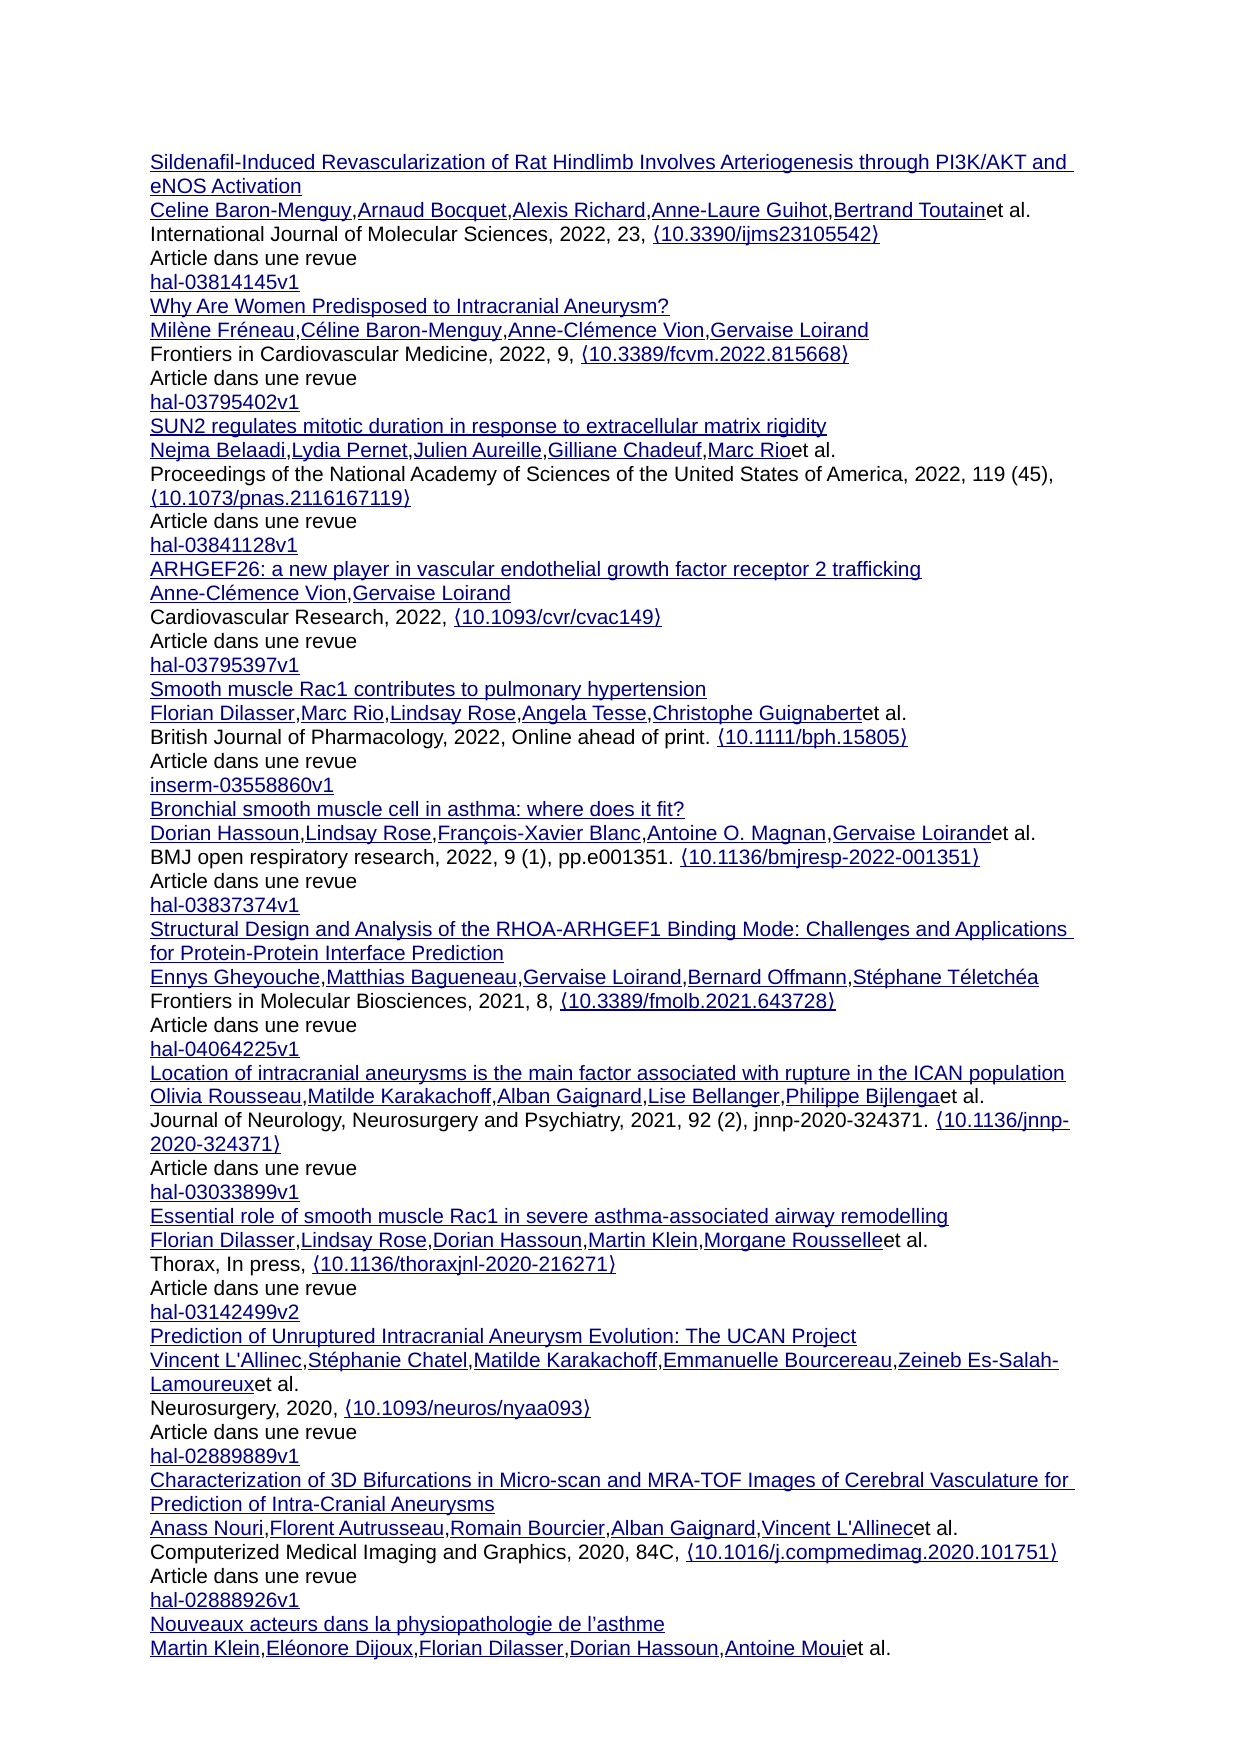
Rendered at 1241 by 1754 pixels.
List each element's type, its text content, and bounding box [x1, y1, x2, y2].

table_cell Smooth muscle Rac1 contributes to pulmonary hypertension Florian Dilasser,Marc Rio,Lindsay Rose,Angela Tesse,Christophe Guignabertet al. British Journal of Pharmacology, 2022, Online ahead of print. ⟨10.1111/bph.15805⟩ Article dans une revue inserm-03558860v1 [150, 677, 1090, 797]
table_cell Why Are Women Predisposed to Intracranial Aneurysm? Milène Fréneau,Céline Baron-Menguy,Anne-Clémence Vion,Gervaise Loirand Frontiers in Cardiovascular Medicine, 2022, 9, ⟨10.3389/fcvm.2022.815668⟩ Article dans une revue hal-03795402v1 [150, 294, 1090, 413]
table_cell ARHGEF26: a new player in vascular endothelial growth factor receptor 2 trafficking Anne-Clémence Vion,Gervaise Loirand Cardiovascular Research, 2022, ⟨10.1093/cvr/cvac149⟩ Article dans une revue hal-03795397v1 [150, 557, 1090, 677]
table_cell Prediction of Unruptured Intracranial Aneurysm Evolution: The UCAN Project Vincent L'Allinec,Stéphanie Chatel,Matilde Karakachoff,Emmanuelle Bourcereau,Zeineb Es-Salah-Lamoureuxet al. Neurosurgery, 2020, ⟨10.1093/neuros/nyaa093⟩ Article dans une revue hal-02889889v1 [150, 1324, 1090, 1468]
table_cell Structural Design and Analysis of the RHOA-ARHGEF1 Binding Mode: Challenges and Applications for Protein-Protein Interface Prediction Ennys Gheyouche,Matthias Bagueneau,Gervaise Loirand,Bernard Offmann,Stéphane Téletchéa Frontiers in Molecular Biosciences, 2021, 8, ⟨10.3389/fmolb.2021.643728⟩ Article dans une revue hal-04064225v1 [150, 917, 1090, 1060]
table_cell Location of intracranial aneurysms is the main factor associated with rupture in the ICAN population Olivia Rousseau,Matilde Karakachoff,Alban Gaignard,Lise Bellanger,Philippe Bijlengaet al. Journal of Neurology, Neurosurgery and Psychiatry, 2021, 92 (2), jnnp-2020-324371. ⟨10.1136/jnnp-2020-324371⟩ Article dans une revue hal-03033899v1 [150, 1060, 1090, 1204]
table_cell Nouveaux acteurs dans la physiopathologie de l’asthme Martin Klein,Eléonore Dijoux,Florian Dilasser,Dorian Hassoun,Antoine Mouiet al. [150, 1611, 1090, 1659]
table_cell Sildenafil-Induced Revascularization of Rat Hindlimb Involves Arteriogenesis through PI3K/AKT and eNOS Activation Celine Baron-Menguy,Arnaud Bocquet,Alexis Richard,Anne-Laure Guihot,Bertrand Toutainet al. International Journal of Molecular Sciences, 2022, 23, ⟨10.3390/ijms23105542⟩ Article dans une revue hal-03814145v1 [150, 150, 1090, 294]
table_cell Essential role of smooth muscle Rac1 in severe asthma-associated airway remodelling Florian Dilasser,Lindsay Rose,Dorian Hassoun,Martin Klein,Morgane Rousselleet al. Thorax, In press, ⟨10.1136/thoraxjnl-2020-216271⟩ Article dans une revue hal-03142499v2 [150, 1204, 1090, 1324]
table_cell Bronchial smooth muscle cell in asthma: where does it fit? Dorian Hassoun,Lindsay Rose,François-Xavier Blanc,Antoine O. Magnan,Gervaise Loirandet al. BMJ open respiratory research, 2022, 9 (1), pp.e001351. ⟨10.1136/bmjresp-2022-001351⟩ Article dans une revue hal-03837374v1 [150, 797, 1090, 917]
table_cell Characterization of 3D Bifurcations in Micro-scan and MRA-TOF Images of Cerebral Vasculature for Prediction of Intra-Cranial Aneurysms Anass Nouri,Florent Autrusseau,Romain Bourcier,Alban Gaignard,Vincent L'Allinecet al. Computerized Medical Imaging and Graphics, 2020, 84C, ⟨10.1016/j.compmedimag.2020.101751⟩ Article dans une revue hal-02888926v1 [150, 1468, 1090, 1611]
table_cell SUN2 regulates mitotic duration in response to extracellular matrix rigidity Nejma Belaadi,Lydia Pernet,Julien Aureille,Gilliane Chadeuf,Marc Rioet al. Proceedings of the National Academy of Sciences of the United States of America, 2022, 119 (45), ⟨10.1073/pnas.2116167119⟩ Article dans une revue hal-03841128v1 [150, 414, 1090, 557]
